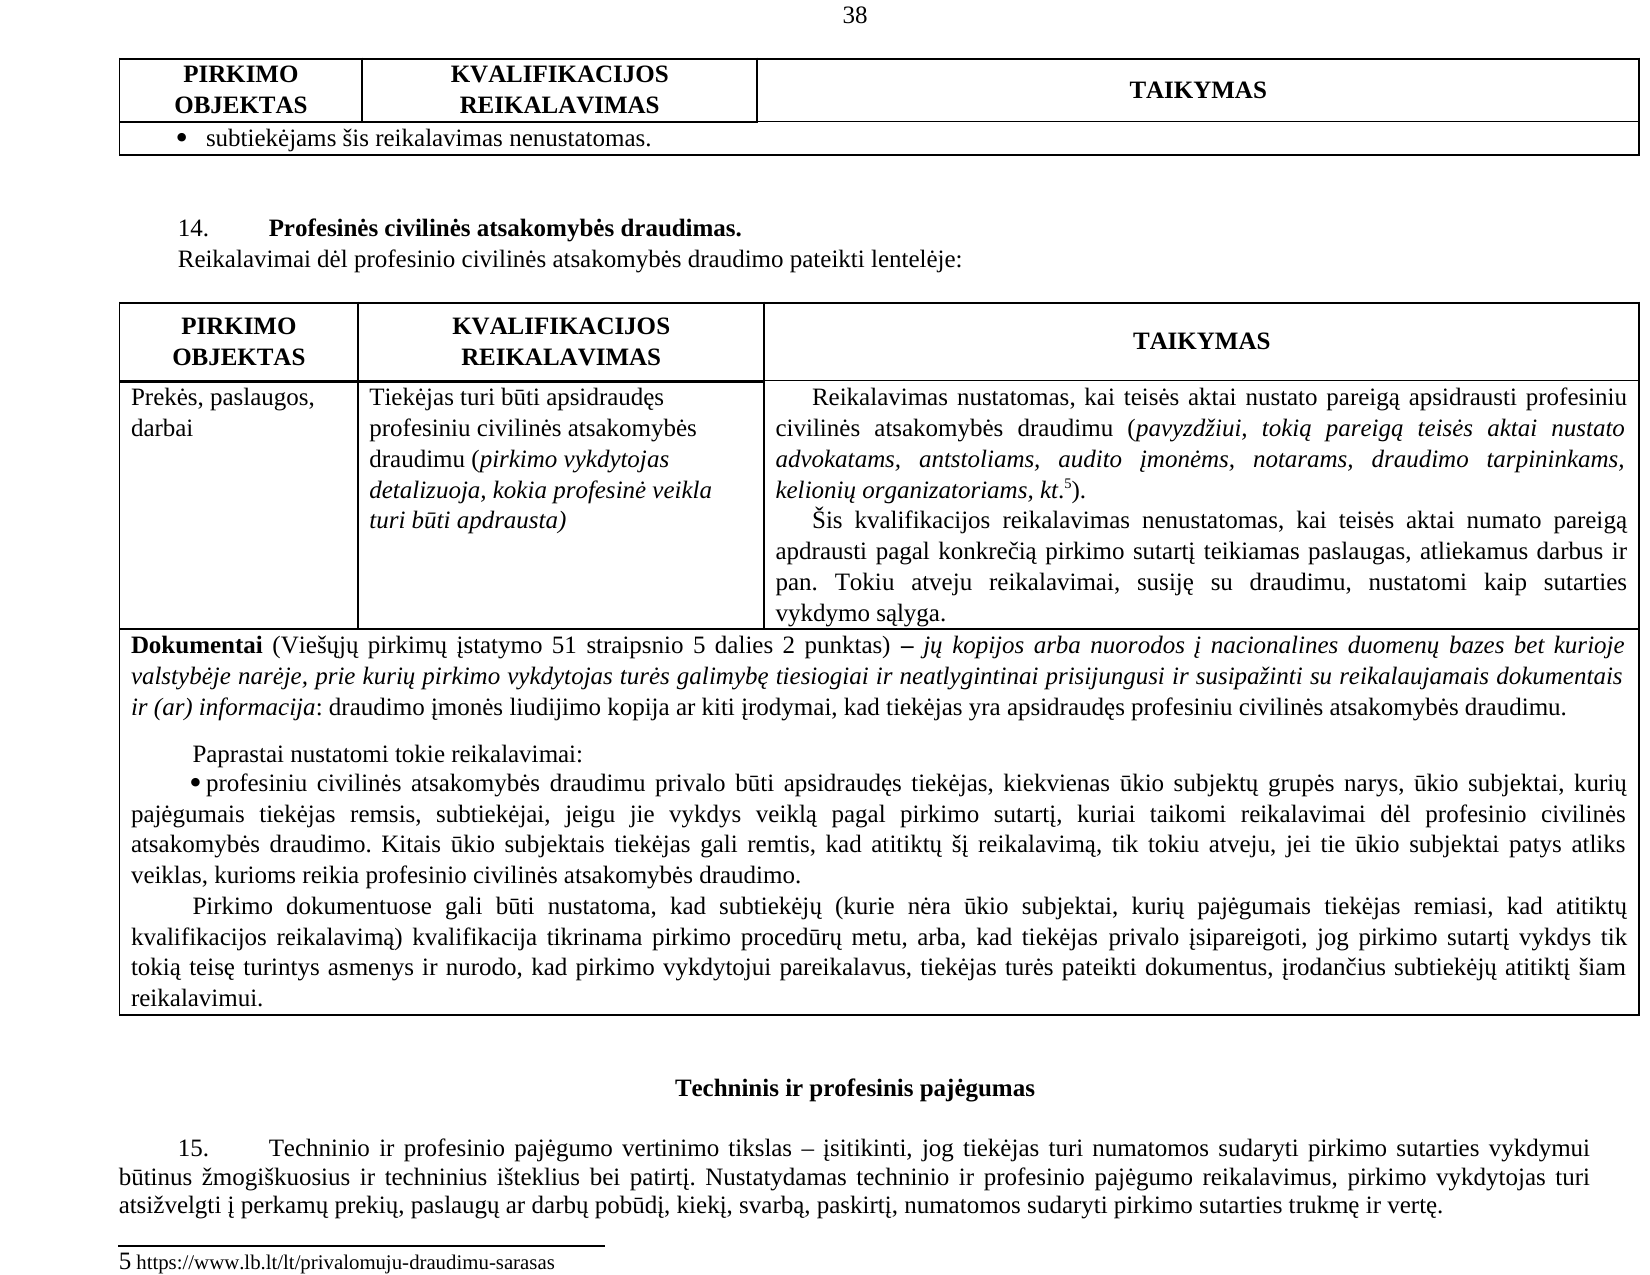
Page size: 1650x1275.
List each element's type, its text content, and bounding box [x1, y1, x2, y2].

table_header PIRKIMO OBJEKTAS [120, 60, 361, 121]
table_header TAIKYMAS [765, 304, 1638, 380]
text Reikalavimai dėl profesinio civilinės atsakomybės draudimo pateikti lentelėje: [118, 244, 1591, 273]
subtitle 14. Profesinės civilinės atsakomybės draudimas. [118, 213, 1591, 242]
table_cell Reikalavimas nustatomas, kai teisės aktai nustato pareigą apsidrausti profesiniu civilinės atsakomybės draudimu (pavyzdžiui, tokią pareigą teisės aktai nustato advokatams, antstoliams, audito įmonėms, notarams, draudimo tarpininkams, kelionių organizatoriams, kt.). Šis kvalifikacijos reikalavimas nenustatomas, kai teisės aktai numato pareigą apdrausti pagal konkrečią pirkimo sutartį teikiamas paslaugas, atliekamus darbus ir pan. Tokiu atveju reikalavimai, susiję su draudimu, nustatomi kaip sutarties vykdymo sąlyga. [765, 381, 1638, 628]
table_header KVALIFIKACIJOS REIKALAVIMAS [363, 60, 756, 121]
table_cell Dokumentai (Viešųjų pirkimų įstatymo 51 straipsnio 5 dalies 2 punktas) – jų kopijos arba nuorodos į nacionalines duomenų bazes bet kurioje valstybėje narėje, prie kurių pirkimo vykdytojas turės galimybę tiesiogiai ir neatlygintinai prisijungusi ir susipažinti su reikalaujamais dokumentais ir (ar) informacija: draudimo įmonės liudijimo kopija ar kiti įrodymai, kad tiekėjas yra apsidraudęs profesiniu civilinės atsakomybės draudimu. Paprastai nustatomi tokie reikalavimai:  profesiniu civilinės atsakomybės draudimu privalo būti apsidraudęs tiekėjas, kiekvienas ūkio subjektų grupės narys, ūkio subjektai, kurių pajėgumais tiekėjas remsis, subtiekėjai, jeigu jie vykdys veiklą pagal pirkimo sutartį, kuriai taikomi reikalavimai dėl profesinio civilinės atsakomybės draudimo. Kitais ūkio subjektais tiekėjas gali remtis, kad atitiktų šį reikalavimą, tik tokiu atveju, jei tie ūkio subjektai patys atliks veiklas, kurioms reikia profesinio civilinės atsakomybės draudimo. Pirkimo dokumentuose gali būti nustatoma, kad subtiekėjų (kurie nėra ūkio subjektai, kurių pajėgumais tiekėjas remiasi, kad atitiktų kvalifikacijos reikalavimą) kvalifikacija tikrinama pirkimo procedūrų metu, arba, kad tiekėjas privalo įsipareigoti, jog pirkimo sutartį vykdys tik tokią teisę turintys asmenys ir nurodo, kad pirkimo vykdytojui pareikalavus, tiekėjas turės pateikti dokumentus, įrodančius subtiekėjų atitiktį šiam reikalavimui. [120, 630, 1638, 1014]
table_header PIRKIMO OBJEKTAS [120, 304, 357, 380]
table_header KVALIFIKACIJOS REIKALAVIMAS [359, 304, 763, 380]
text 15. Techninio ir profesinio pajėgumo vertinimo tikslas – įsitikinti, jog tiekėjas turi numatomos sudaryti pirkimo sutarties vykdymui būtinus žmogiškuosius ir techninius išteklius bei patirtį. Nustatydamas techninio ir profesinio pajėgumo reikalavimus, pirkimo vykdytojas turi atsižvelgti į perkamų prekių, paslaugų ar darbų pobūdį, kiekį, svarbą, paskirtį, numatomos sudaryti pirkimo sutarties trukmę ir vertę. [118, 1133, 1591, 1219]
subtitle Techninis ir profesinis pajėgumas [118, 1073, 1591, 1102]
table_header TAIKYMAS [758, 60, 1638, 121]
table_cell Tiekėjas turi būti apsidraudęs profesiniu civilinės atsakomybės draudimu (pirkimo vykdytojas detalizuoja, kokia profesinė veikla turi būti apdrausta) [359, 383, 763, 628]
table_cell  subtiekėjams šis reikalavimas nenustatomas. [120, 122, 1638, 154]
table_cell Prekės, paslaugos, darbai [120, 383, 357, 628]
